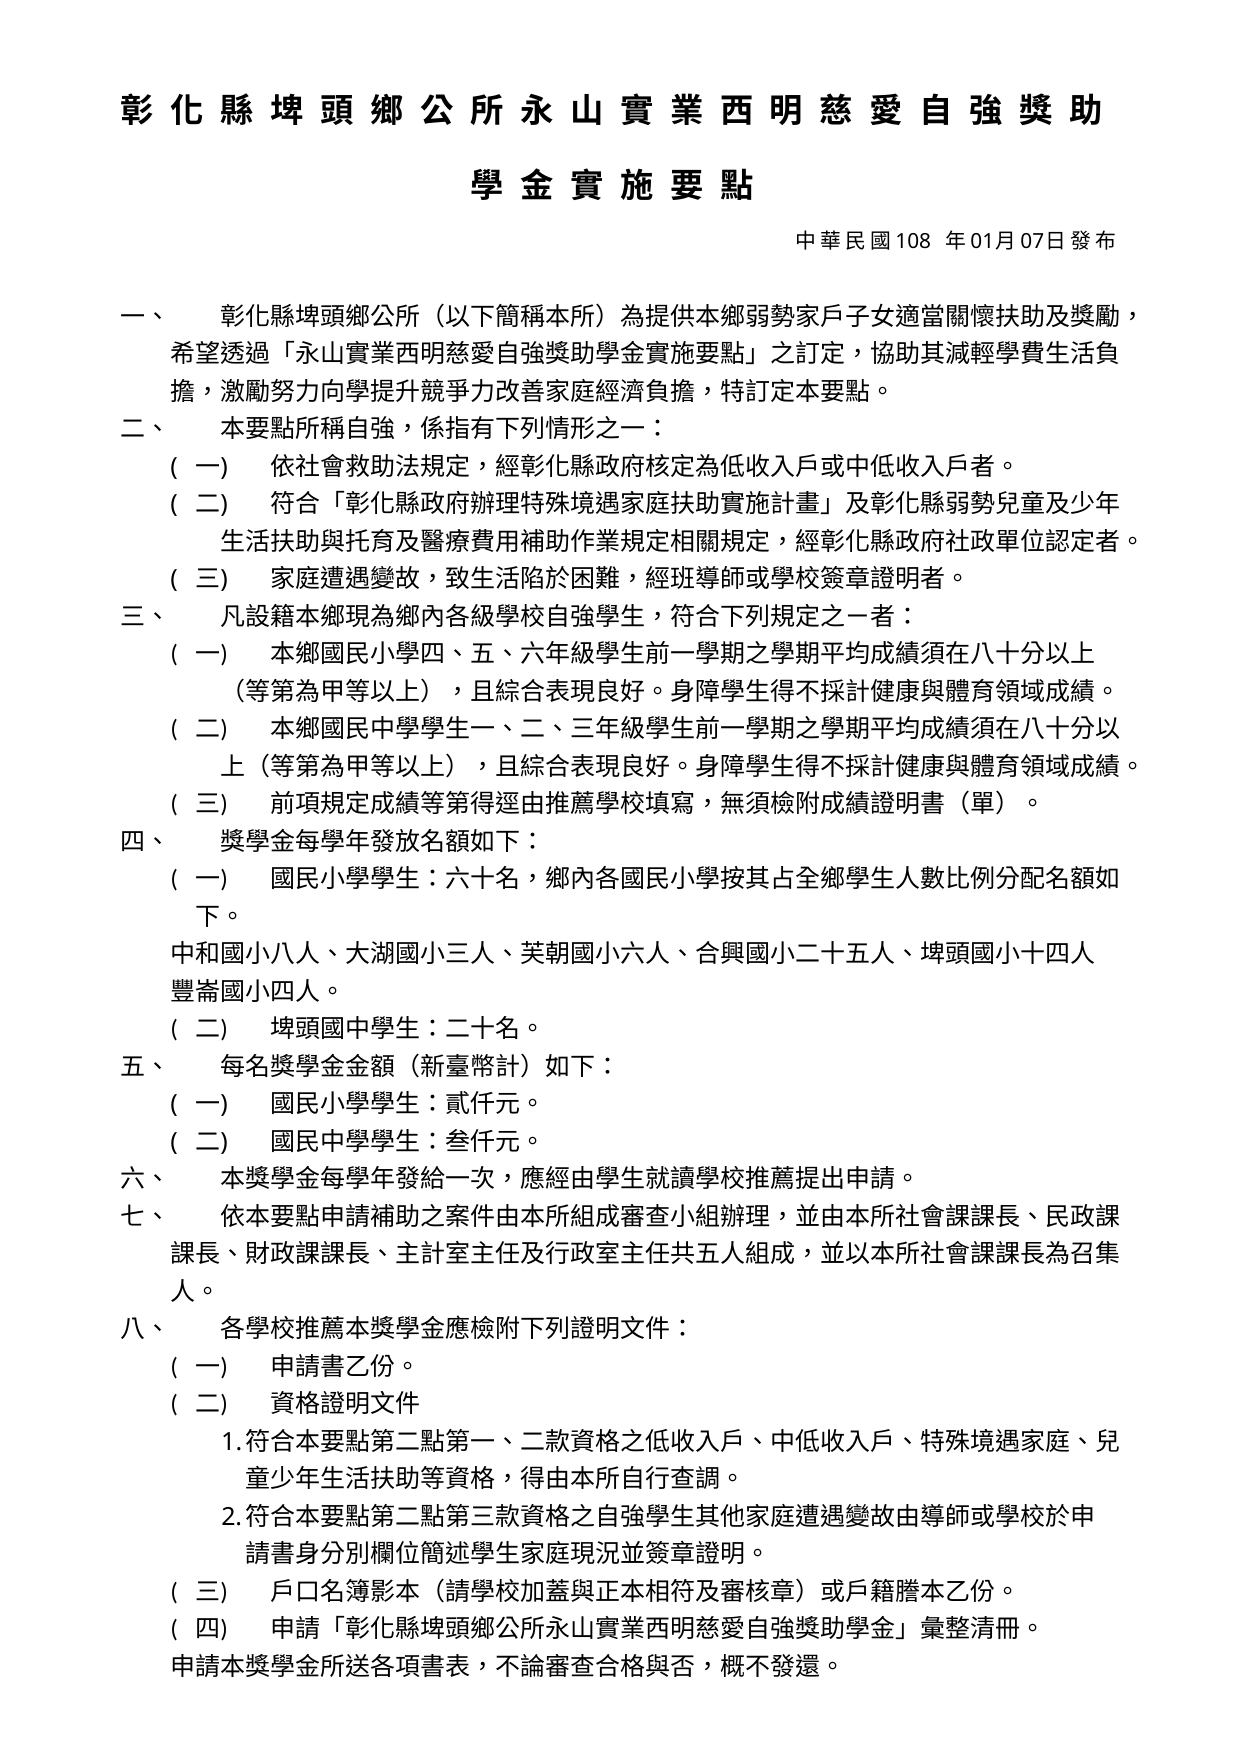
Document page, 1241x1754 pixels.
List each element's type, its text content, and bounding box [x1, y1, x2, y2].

list 依社會救助法規定，經彰化縣政府核定為低收入戶或中低收入戶者。 [158, 446, 1120, 483]
list 家庭遭遇變故，致生活陷於困難，經班導師或學校簽章證明者。 [158, 558, 1120, 596]
text 中華民國108年01月07日發布 [120, 221, 1120, 258]
text 2.符合本要點第二點第三款資格之自強學生其他家庭遭遇變故由導師或學校於申 請書身分別欄位簡述學生家庭現況並簽章證明。 [173, 1496, 1120, 1571]
list 本獎學金每學年發給一次，應經由學生就讀學校推薦提出申請。 [120, 1158, 1120, 1196]
list 申請書乙份。 [158, 1346, 1120, 1383]
list 凡設籍本鄉現為鄉內各級學校自強學生，符合下列規定之ㄧ者： [120, 596, 1120, 633]
list 本鄉國民中學學生一、二、三年級學生前一學期之學期平均成績須在八十分以上（等第為甲等以上），且綜合表現良好。身障學生得不採計健康與體育領域成績。 [158, 708, 1120, 783]
list 依本要點申請補助之案件由本所組成審查小組辦理，並由本所社會課課長、民政課課長、財政課課長、主計室主任及行政室主任共五人組成，並以本所社會課課長為召集人。 [120, 1196, 1120, 1308]
list 資格證明文件 1.符合本要點第二點第一、二款資格之低收入戶、中低收入戶、特殊境遇家庭、兒 童少年生活扶助等資格，得由本所自行查調。 [158, 1383, 1120, 1496]
text 中和國小八人、大湖國小三人、芙朝國小六人、合興國小二十五人、埤頭國小十四人 豐崙國小四人。 [120, 933, 1120, 1008]
text 彰化縣埤頭鄉公所永山實業西明慈愛自強獎助學金實施要點 [120, 71, 1120, 221]
list 各學校推薦本獎學金應檢附下列證明文件： [120, 1308, 1120, 1346]
list 國民小學學生：貳仟元。 [158, 1083, 1120, 1121]
list 獎學金每學年發放名額如下： [120, 821, 1120, 858]
list 彰化縣埤頭鄉公所（以下簡稱本所）為提供本鄉弱勢家戶子女適當關懷扶助及獎勵，希望透過「永山實業西明慈愛自強獎助學金實施要點」之訂定，協助其減輕學費生活負擔，激勵努力向學提升競爭力改善家庭經濟負擔，特訂定本要點。 [120, 296, 1120, 408]
list 國民中學學生：叁仟元。 [158, 1121, 1120, 1158]
list 每名獎學金金額（新臺幣計）如下： [120, 1046, 1120, 1083]
text 申請本獎學金所送各項書表，不論審查合格與否，概不發還。 [158, 1646, 1120, 1683]
list 埤頭國中學生：二十名。 [158, 1008, 1120, 1046]
list 申請「彰化縣埤頭鄉公所永山實業西明慈愛自強獎助學金」彙整清冊。 [158, 1608, 1120, 1646]
list 戶口名簿影本（請學校加蓋與正本相符及審核章）或戶籍謄本乙份。 [158, 1571, 1120, 1608]
list 本鄉國民小學四、五、六年級學生前一學期之學期平均成績須在八十分以上（等第為甲等以上），且綜合表現良好。身障學生得不採計健康與體育領域成績。 [158, 633, 1120, 708]
list 符合「彰化縣政府辦理特殊境遇家庭扶助實施計畫」及彰化縣弱勢兒童及少年生活扶助與托育及醫療費用補助作業規定相關規定，經彰化縣政府社政單位認定者。 [158, 483, 1120, 558]
list 本要點所稱自強，係指有下列情形之一： [120, 408, 1120, 446]
list 國民小學學生：六十名，鄉內各國民小學按其占全鄉學生人數比例分配名額如下。 [158, 858, 1120, 933]
list 前項規定成績等第得逕由推薦學校填寫，無須檢附成績證明書（單）。 [158, 783, 1120, 821]
